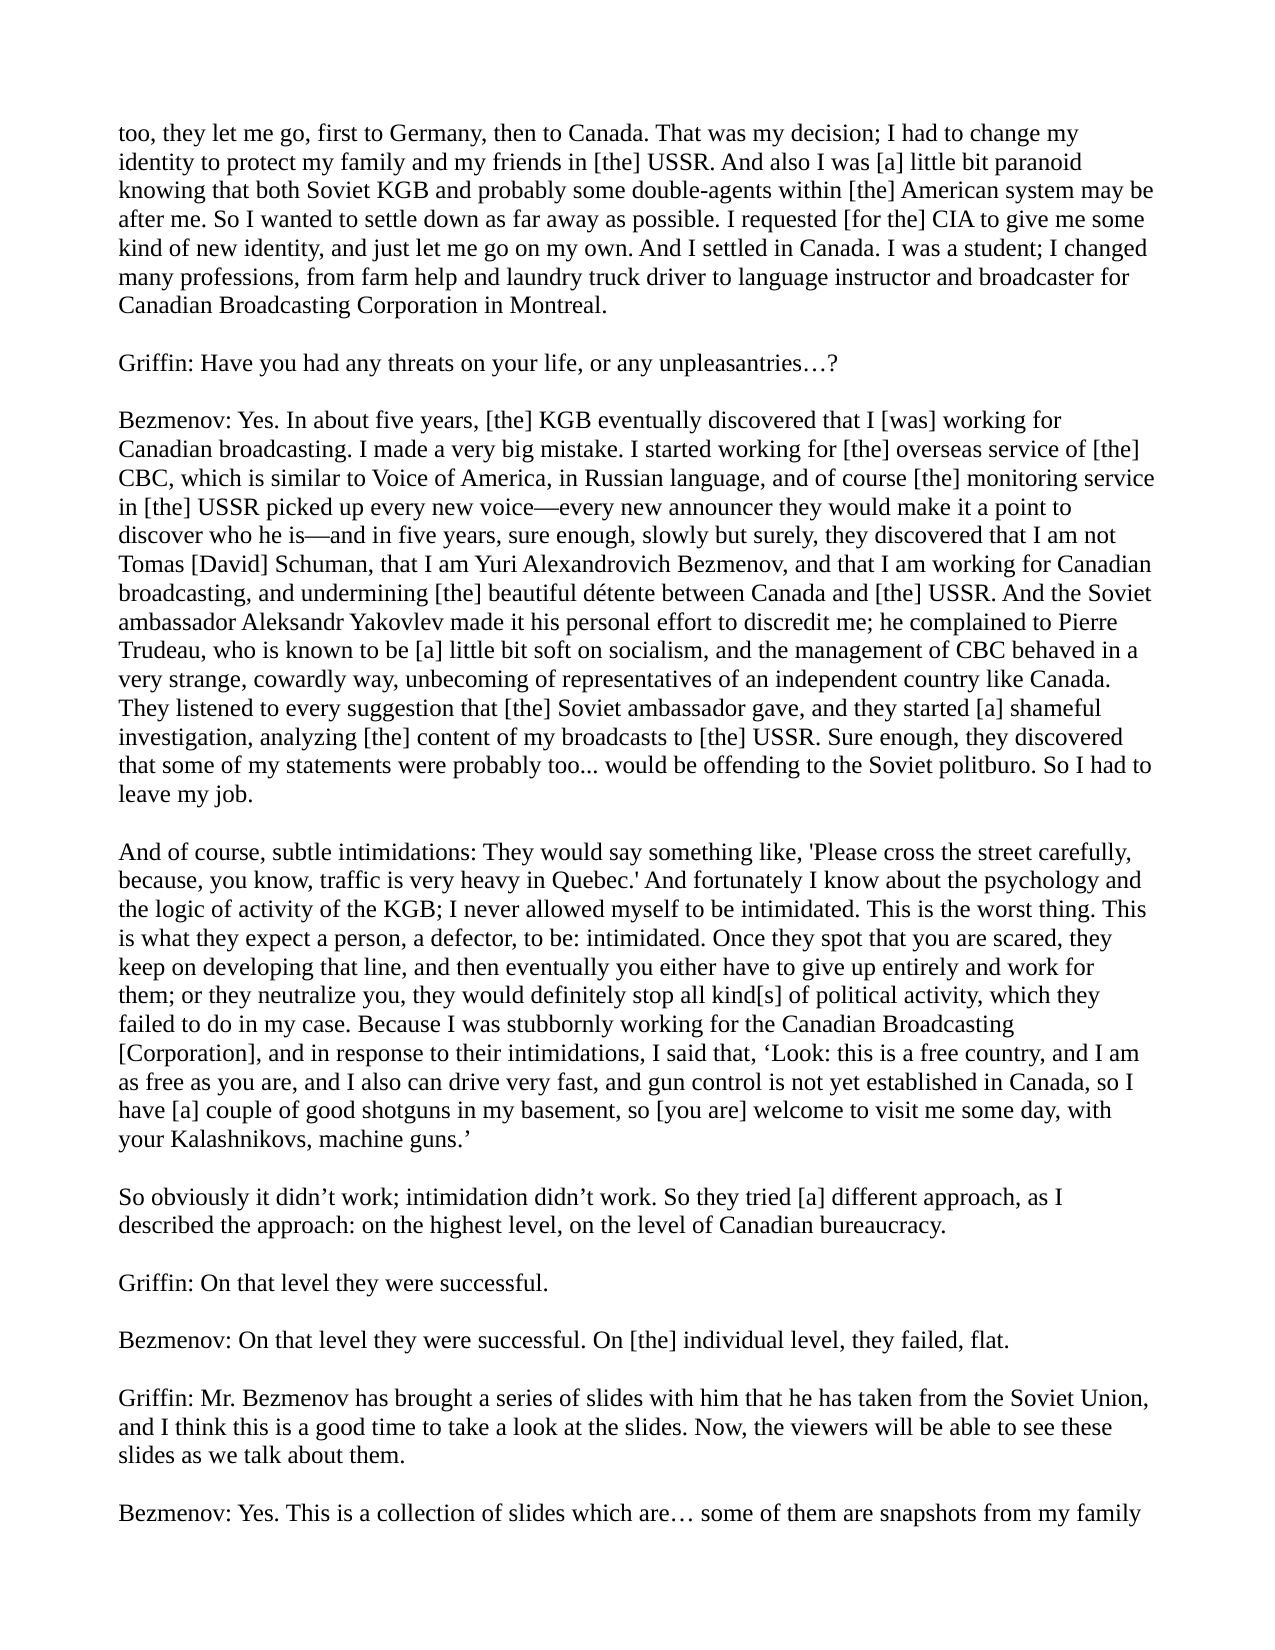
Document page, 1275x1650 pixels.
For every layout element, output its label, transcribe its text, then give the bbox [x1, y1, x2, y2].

text Bezmenov: On that level they were successful. On [the] individual level, they failed, flat. [118, 1326, 1157, 1354]
text Griffin: Mr. Bezmenov has brought a series of slides with him that he has taken from the Soviet Union, and I think this is a good time to take a look at the slides. Now, the viewers will be able to see these slides as we talk about them. [118, 1383, 1157, 1469]
text Griffin: On that level they were successful. [118, 1268, 1157, 1297]
text And of course, subtle intimidations: They would say something like, 'Please cross the street carefully, because, you know, traffic is very heavy in Quebec.' And fortunately I know about the psychology and the logic of activity of the KGB; I never allowed myself to be intimidated. This is the worst thing. This is what they expect a person, a defector, to be: intimidated. Once they spot that you are scared, they keep on developing that line, and then eventually you either have to give up entirely and work for them; or they neutralize you, they would definitely stop all kind[s] of political activity, which they failed to do in my case. Because I was stubbornly working for the Canadian Broadcasting [Corporation], and in response to their intimidations, I said that, ‘Look: this is a free country, and I am as free as you are, and I also can drive very fast, and gun control is not yet established in Canada, so I have [a] couple of good shotguns in my basement, so [you are] welcome to visit me some day, with your Kalashnikovs, machine guns.’ [118, 837, 1157, 1153]
text So obviously it didn’t work; intimidation didn’t work. So they tried [a] different approach, as I described the approach: on the highest level, on the level of Canadian bureaucracy. [118, 1182, 1157, 1239]
text Bezmenov: Yes. This is a collection of slides which are… some of them are snapshots from my family [118, 1498, 1157, 1527]
text too, they let me go, first to Germany, then to Canada. That was my decision; I had to change my identity to protect my family and my friends in [the] USSR. And also I was [a] little bit paranoid knowing that both Soviet KGB and probably some double-agents within [the] American system may be after me. So I wanted to settle down as far away as possible. I requested [for the] CIA to give me some kind of new identity, and just let me go on my own. And I settled in Canada. I was a student; I changed many professions, from farm help and laundry truck driver to language instructor and broadcaster for Canadian Broadcasting Corporation in Montreal. [118, 118, 1157, 319]
text Griffin: Have you had any threats on your life, or any unpleasantries…? [118, 348, 1157, 377]
text Bezmenov: Yes. In about five years, [the] KGB eventually discovered that I [was] working for Canadian broadcasting. I made a very big mistake. I started working for [the] overseas service of [the] CBC, which is similar to Voice of America, in Russian language, and of course [the] monitoring service in [the] USSR picked up every new voice—every new announcer they would make it a point to discover who he is—and in five years, sure enough, slowly but surely, they discovered that I am not Tomas [David] Schuman, that I am Yuri Alexandrovich Bezmenov, and that I am working for Canadian broadcasting, and undermining [the] beautiful détente between Canada and [the] USSR. And the Soviet ambassador Aleksandr Yakovlev made it his personal effort to discredit me; he complained to Pierre Trudeau, who is known to be [a] little bit soft on socialism, and the management of CBC behaved in a very strange, cowardly way, unbecoming of representatives of an independent country like Canada. They listened to every suggestion that [the] Soviet ambassador gave, and they started [a] shameful investigation, analyzing [the] content of my broadcasts to [the] USSR. Sure enough, they discovered that some of my statements were probably too... would be offending to the Soviet politburo. So I had to leave my job. [118, 406, 1157, 808]
